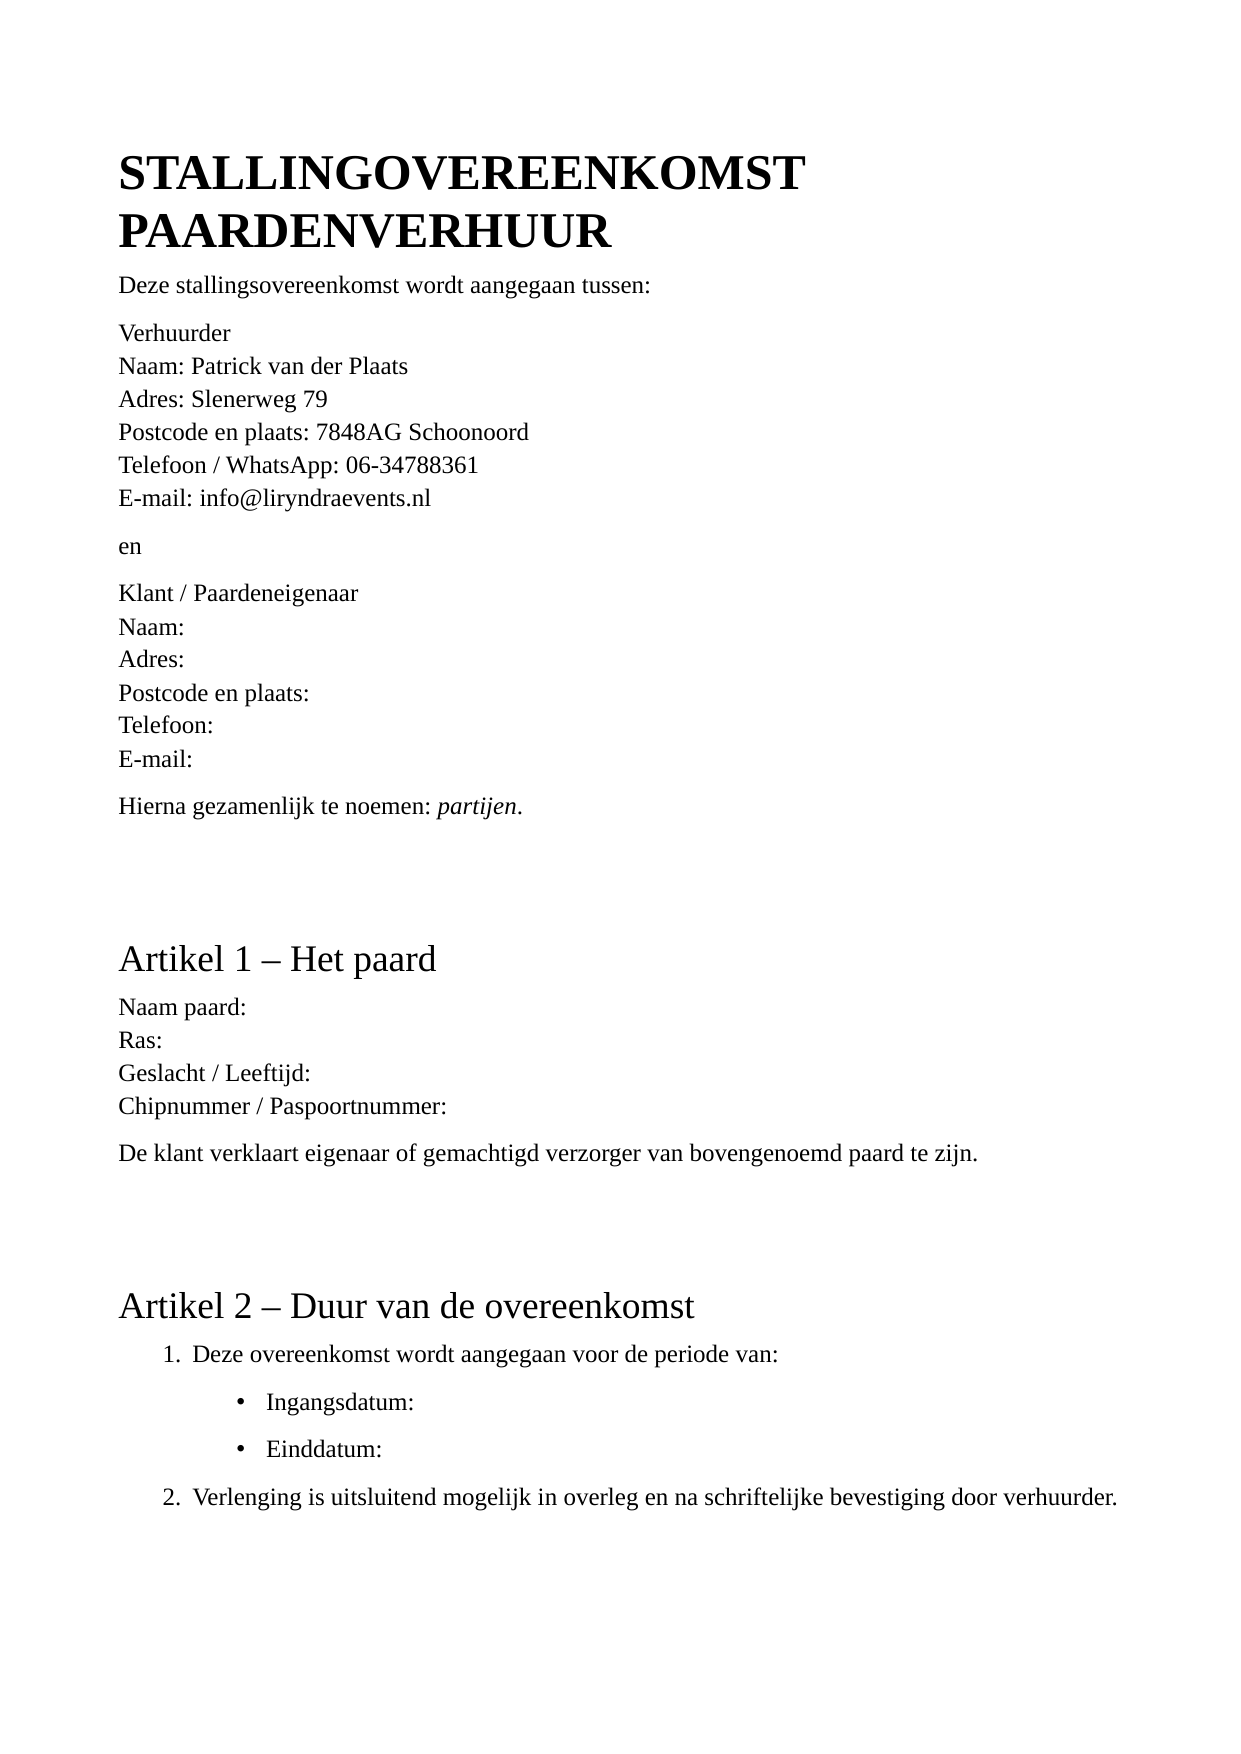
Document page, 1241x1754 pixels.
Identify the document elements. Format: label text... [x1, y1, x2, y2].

text De klant verklaart eigenaar of gemachtigd verzorger van bovengenoemd paard te zijn. [118, 1138, 1122, 1167]
subtitle Artikel 1 – Het paard [118, 936, 1122, 979]
list Einddatum: [236, 1434, 1122, 1463]
list Deze overeenkomst wordt aangegaan voor de periode van: [162, 1339, 1122, 1368]
list Ingangsdatum: [236, 1387, 1122, 1415]
text Klant / Paardeneigenaar Naam: Adres: Postcode en plaats: Telefoon: E-mail: [118, 578, 1122, 772]
subtitle Artikel 2 – Duur van de overeenkomst [118, 1283, 1122, 1326]
text en [118, 531, 1122, 560]
text Verhuurder Naam: Patrick van der Plaats Adres: Slenerweg 79 Postcode en plaats: 7848AG Schoonoord Telefoon / WhatsApp: 06-34788361 E-mail: info@liryndraevents.nl [118, 318, 1122, 512]
list Verlenging is uitsluitend mogelijk in overleg en na schriftelijke bevestiging door verhuurder. [162, 1482, 1122, 1511]
text Deze stallingsovereenkomst wordt aangegaan tussen: [118, 271, 1122, 299]
text Hierna gezamenlijk te noemen: partijen. [118, 791, 1122, 820]
text Naam paard: Ras: Geslacht / Leeftijd: Chipnummer / Paspoortnummer: [118, 992, 1122, 1119]
subtitle STALLINGOVEREENKOMST PAARDENVERHUUR [118, 143, 1122, 258]
